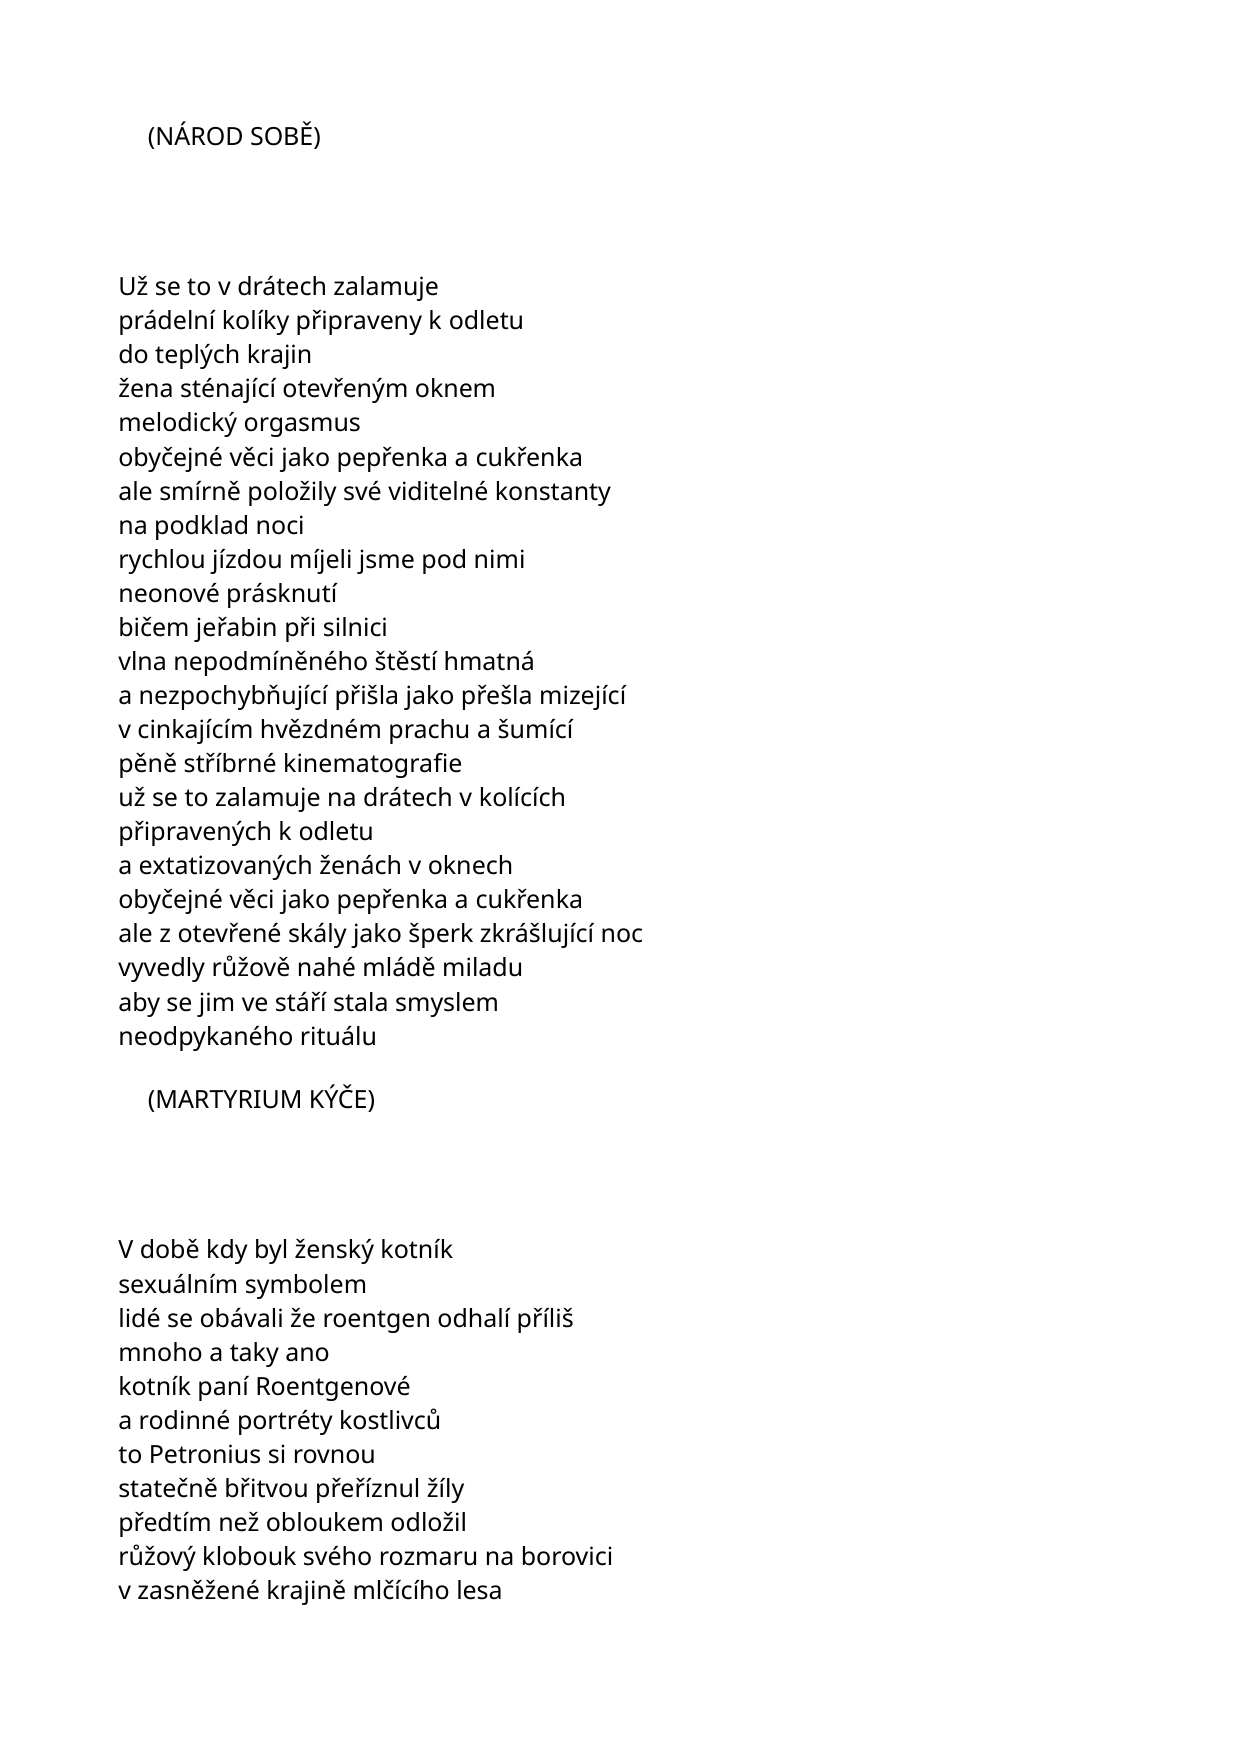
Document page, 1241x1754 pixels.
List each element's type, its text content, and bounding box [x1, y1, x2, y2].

text obyčejné věci jako pepřenka a cukřenka [118, 882, 1122, 916]
text to Petronius si rovnou [118, 1437, 1122, 1471]
text žena sténající otevřeným oknem [118, 371, 1122, 405]
text předtím než obloukem odložil [118, 1505, 1122, 1539]
text v zasněžené krajině mlčícího lesa [118, 1573, 1122, 1607]
text melodický orgasmus [118, 405, 1122, 439]
text V době kdy byl ženský kotník [118, 1232, 1122, 1266]
text statečně břitvou přeříznul žíly [118, 1471, 1122, 1505]
text prádelní kolíky připraveny k odletu [118, 303, 1122, 337]
subtitle (Martyrium kýče) [148, 1081, 1122, 1116]
text připravených k odletu [118, 814, 1122, 848]
text obyčejné věci jako pepřenka a cukřenka [118, 439, 1122, 473]
text bičem jeřabin při silnici [118, 609, 1122, 643]
text neonové prásknutí [118, 575, 1122, 609]
text v cinkajícím hvězdném prachu a šumící [118, 712, 1122, 746]
text sexuálním symbolem [118, 1266, 1122, 1300]
subtitle (Národ sobě) [148, 118, 1122, 152]
text růžový klobouk svého rozmaru na borovici [118, 1539, 1122, 1573]
text lidé se obávali že roentgen odhalí příliš [118, 1300, 1122, 1334]
text vyvedly růžově nahé mládě miladu [118, 950, 1122, 984]
text a extatizovaných ženách v oknech [118, 848, 1122, 882]
text do teplých krajin [118, 337, 1122, 371]
text pěně stříbrné kinematografie [118, 746, 1122, 780]
text mnoho a taky ano [118, 1334, 1122, 1368]
text kotník paní Roentgenové [118, 1368, 1122, 1402]
text a nezpochybňující přišla jako přešla mizející [118, 678, 1122, 712]
text rychlou jízdou míjeli jsme pod nimi [118, 541, 1122, 575]
text Už se to v drátech zalamuje [118, 269, 1122, 303]
text na podklad noci [118, 507, 1122, 541]
text aby se jim ve stáří stala smyslem [118, 984, 1122, 1018]
text ale z otevřené skály jako šperk zkrášlující noc [118, 916, 1122, 950]
text neodpykaného rituálu [118, 1018, 1122, 1052]
text už se to zalamuje na drátech v kolících [118, 780, 1122, 814]
text a rodinné portréty kostlivců [118, 1402, 1122, 1437]
text ale smírně položily své viditelné konstanty [118, 473, 1122, 507]
text vlna nepodmíněného štěstí hmatná [118, 643, 1122, 678]
